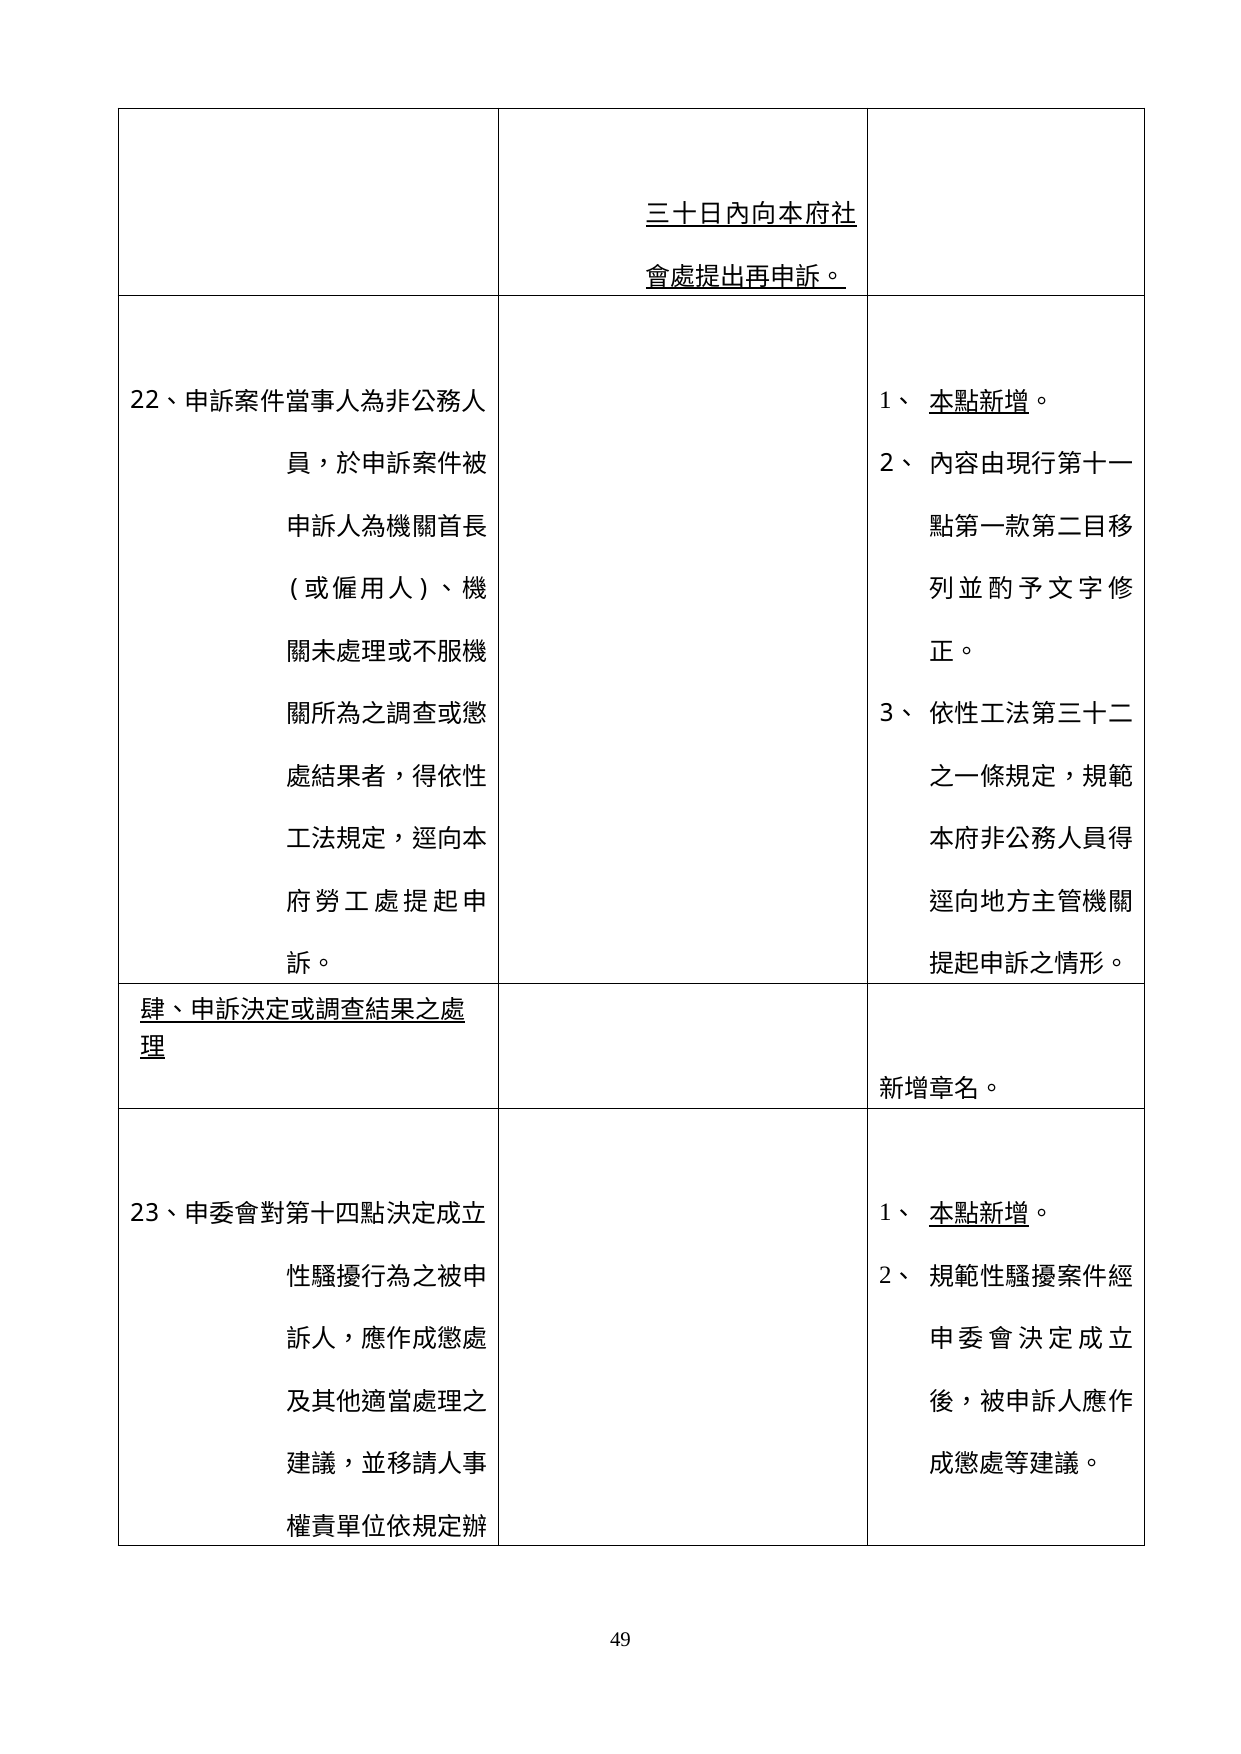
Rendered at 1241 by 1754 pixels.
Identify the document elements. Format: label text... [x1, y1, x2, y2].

table_cell 本點新增。 內容由現行第十一點第一款第二目移列並酌予文字修正。 依性工法第三十二之一條規定，規範本府非公務人員得逕向地方主管機關提起申訴之情形。 [868, 296, 1144, 983]
table_cell 新增章名。 [868, 984, 1144, 1108]
table_cell 申訴案件當事人為非公務人員，於申訴案件被申訴人為機關首長(或僱用人)、機關未處理或不服機關所為之調查或懲處結果者，得依性工法規定，逕向本府勞工處提起申訴。 [119, 296, 498, 983]
table_cell [119, 109, 498, 295]
table_cell [499, 984, 867, 1108]
table_cell [499, 1109, 867, 1545]
table_cell 肆、申訴決定或調查結果之處理 [119, 984, 498, 1108]
table_cell [868, 109, 1144, 295]
table_cell 本點新增。 規範性騷擾案件經申委會決定成立後，被申訴人應作成懲處等建議。 [868, 1109, 1144, 1545]
table_cell 三十日內向本府社會處提出再申訴。 [499, 109, 867, 295]
table_cell [499, 296, 867, 983]
table_cell 申委會對第十四點決定成立性騷擾行為之被申訴人，應作成懲處及其他適當處理之建議，並移請人事權責單位依規定辦 [119, 1109, 498, 1545]
